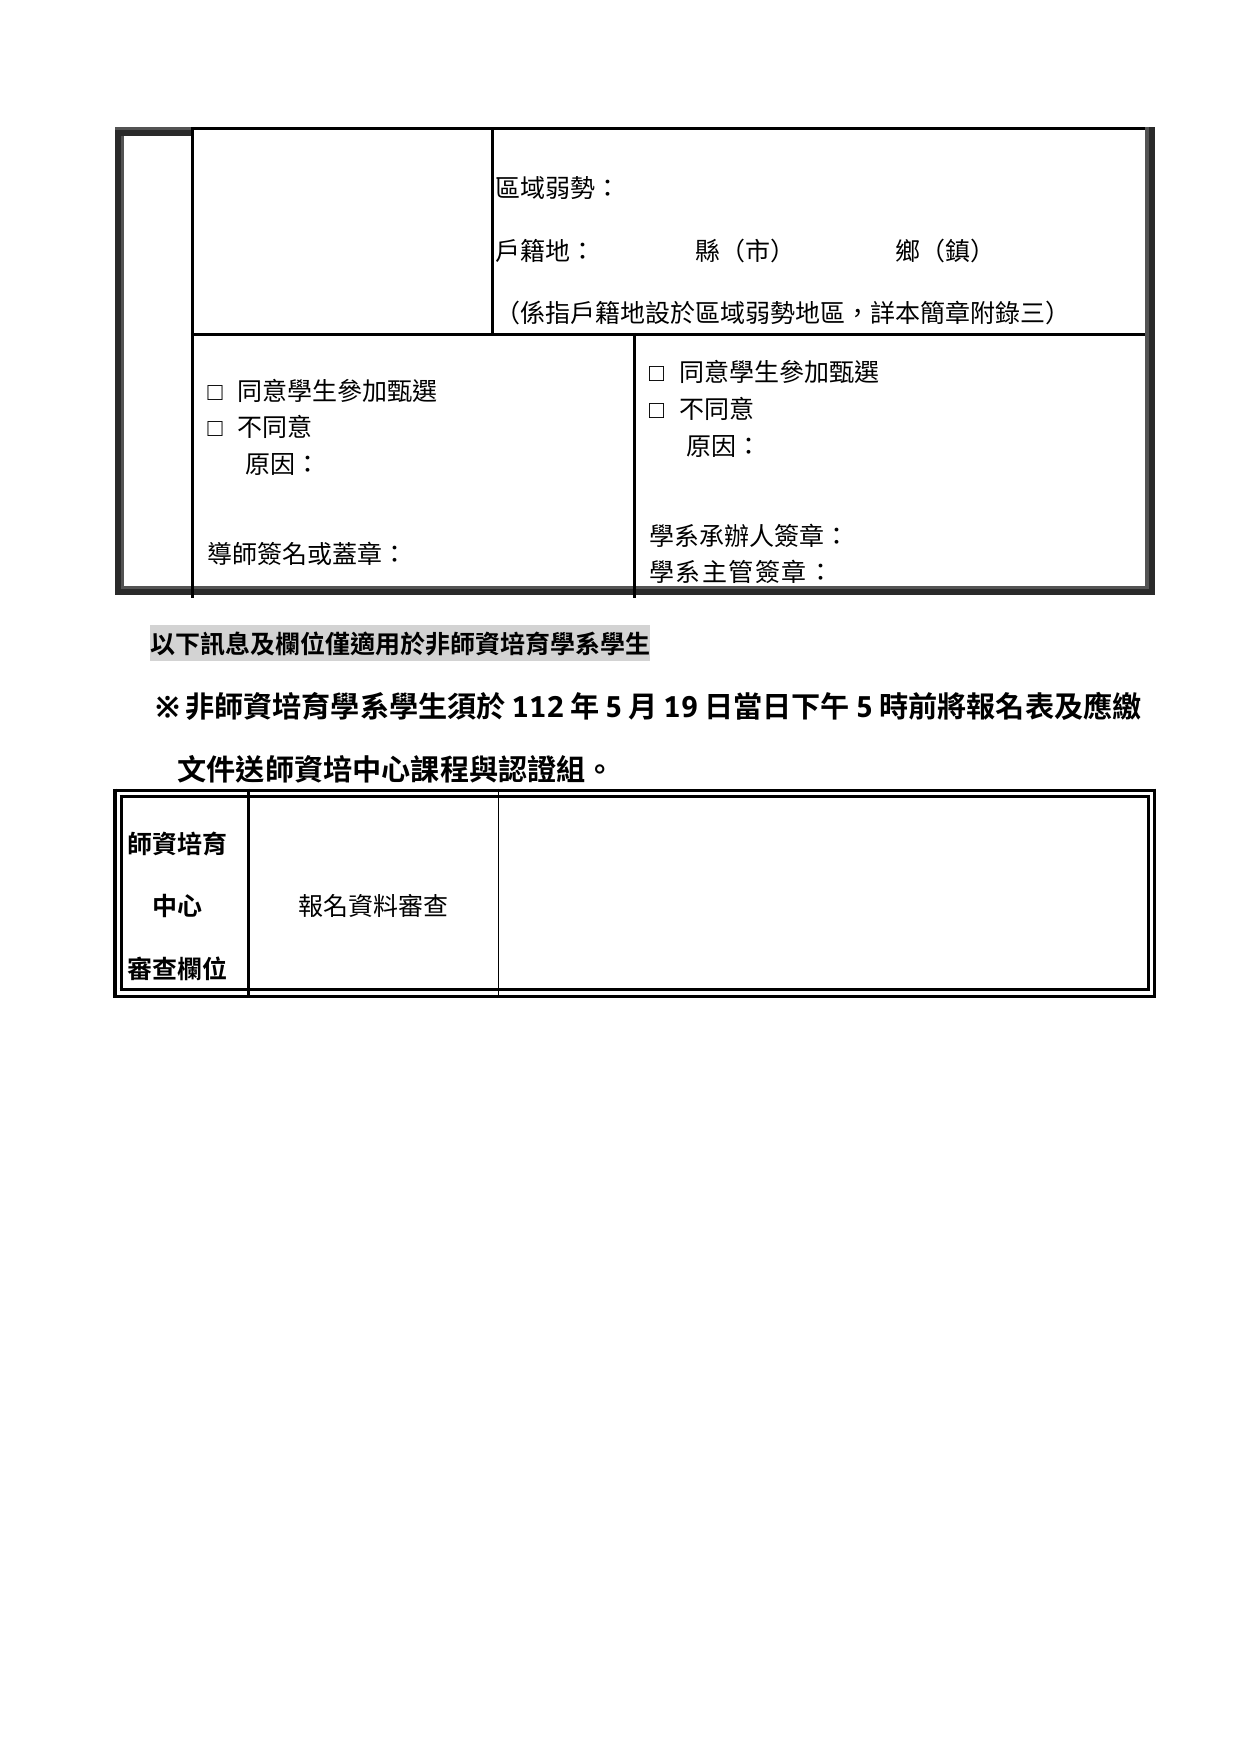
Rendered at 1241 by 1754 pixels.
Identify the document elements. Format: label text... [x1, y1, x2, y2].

table_cell [499, 798, 1147, 988]
table_cell 以下訊息及欄位僅適用於非師資培育學系學生 ※非師資培育學系學生須於112年5月19日當日下午5時前將報名表及應繳文件送師資培中心課程與認證組。 [118, 598, 1152, 788]
table_cell 師資培育中心 審查欄位 [118, 792, 247, 988]
table_cell □ 同意學生參加甄選 □ 不同意 原因： 學系承辦人簽章： 學系主管簽章： [636, 336, 1145, 586]
table_cell □ 同意學生參加甄選 □ 不同意 原因： 導師簽名或蓋章： [194, 336, 633, 586]
table_cell 報名資料審查 [250, 798, 498, 988]
table_cell [194, 130, 491, 333]
table_cell [124, 140, 191, 586]
table_cell 區域弱勢： 戶籍地： 縣（市） 鄉（鎮） （係指戶籍地設於區域弱勢地區，詳本簡章附錄三） [494, 130, 1145, 333]
table_cell [499, 792, 1152, 988]
